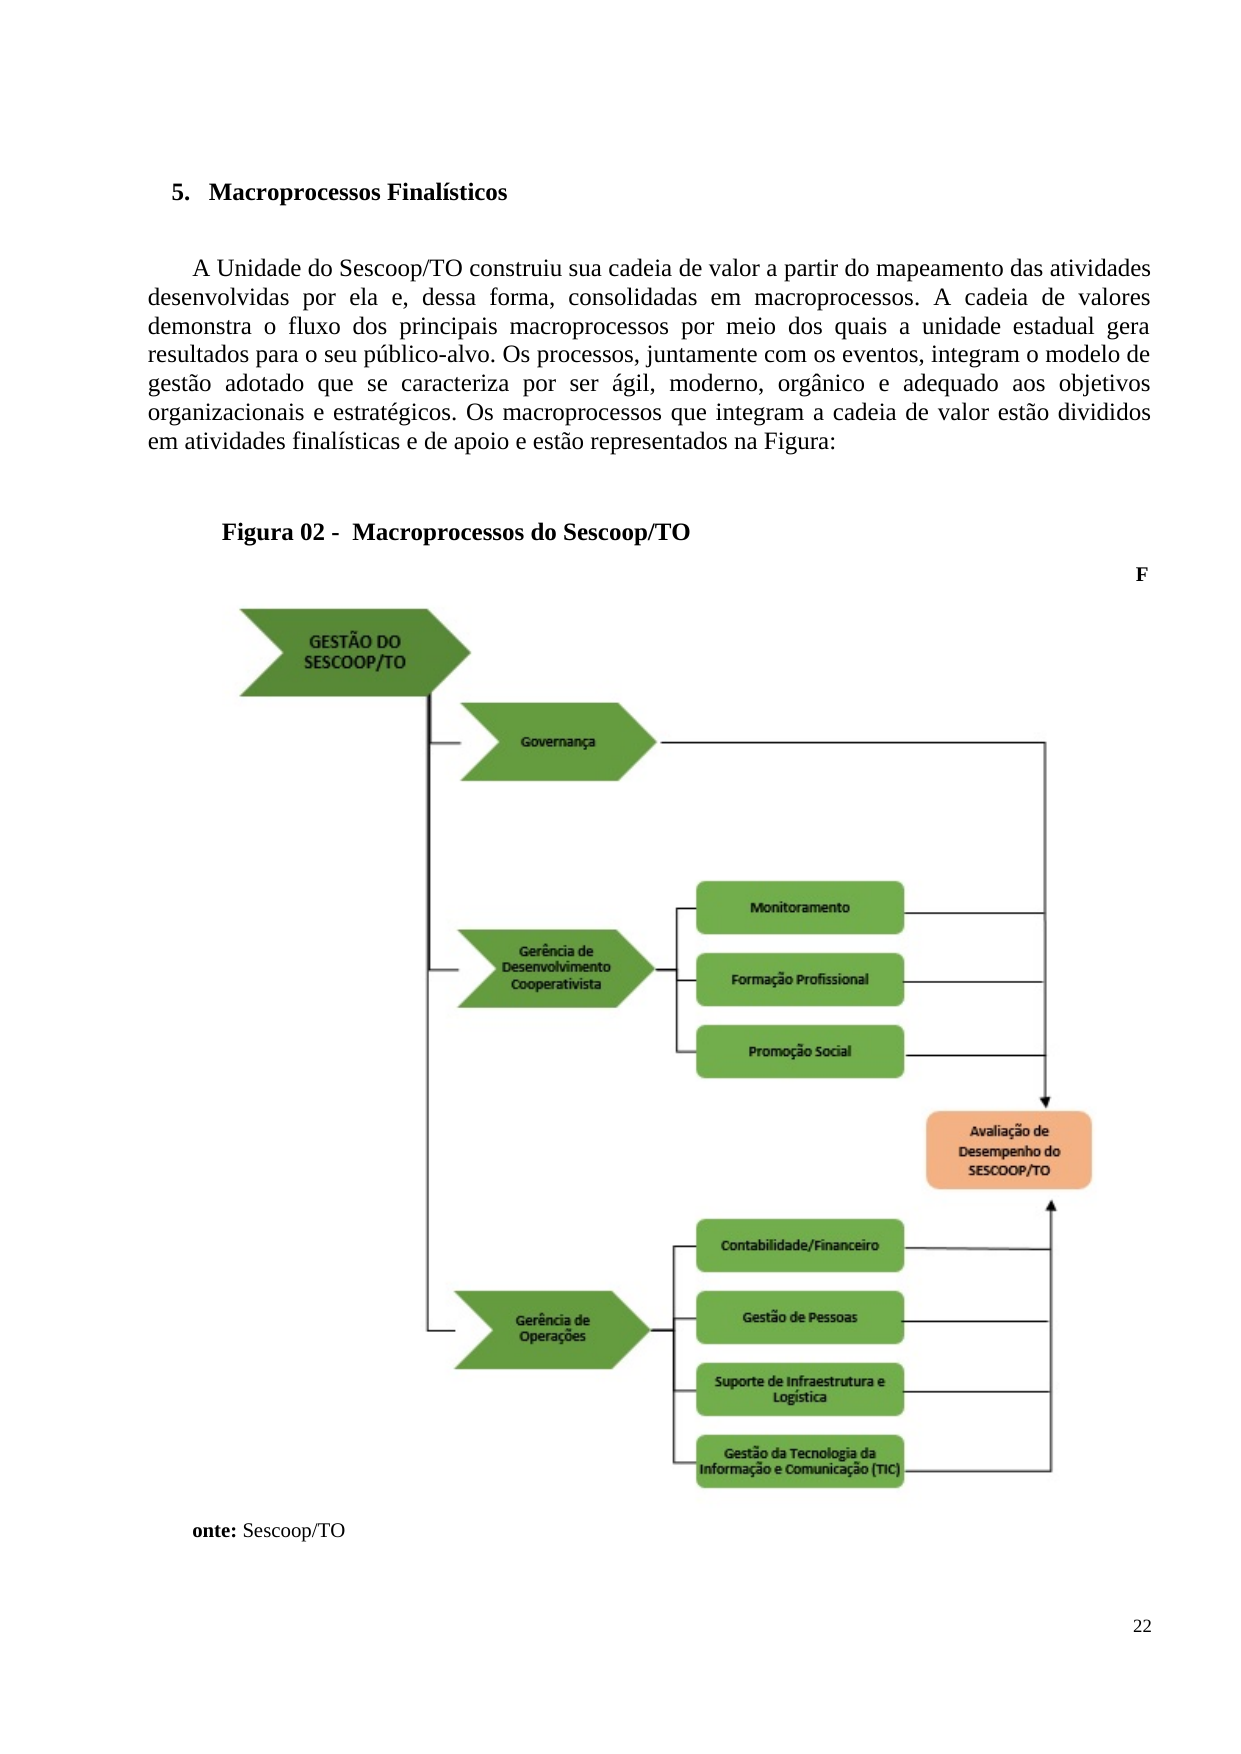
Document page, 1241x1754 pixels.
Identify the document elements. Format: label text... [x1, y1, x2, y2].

subtitle Macroprocessos Finalísticos [171, 177, 1152, 206]
text A Unidade do Sescoop/TO construiu sua cadeia de valor a partir do mapeamento das atividades desenvolvidas por ela e, dessa forma, consolidadas em macroprocessos. A cadeia de valores demonstra o fluxo dos principais macroprocessos por meio dos quais a unidade estadual gera resultados para o seu público-alvo. Os processos, juntamente com os eventos, integram o modelo de gestão adotado que se caracteriza por ser ágil, moderno, orgânico e adequado aos objetivos organizacionais e estratégicos. Os macroprocessos que integram a cadeia de valor estão divididos em atividades finalísticas e de apoio e estão representados na Figura: [148, 253, 1152, 454]
list Fonte: Sescoop/TO [192, 562, 1152, 1542]
list Figura 02 - Macroprocessos do Sescoop/TO [192, 517, 1152, 545]
